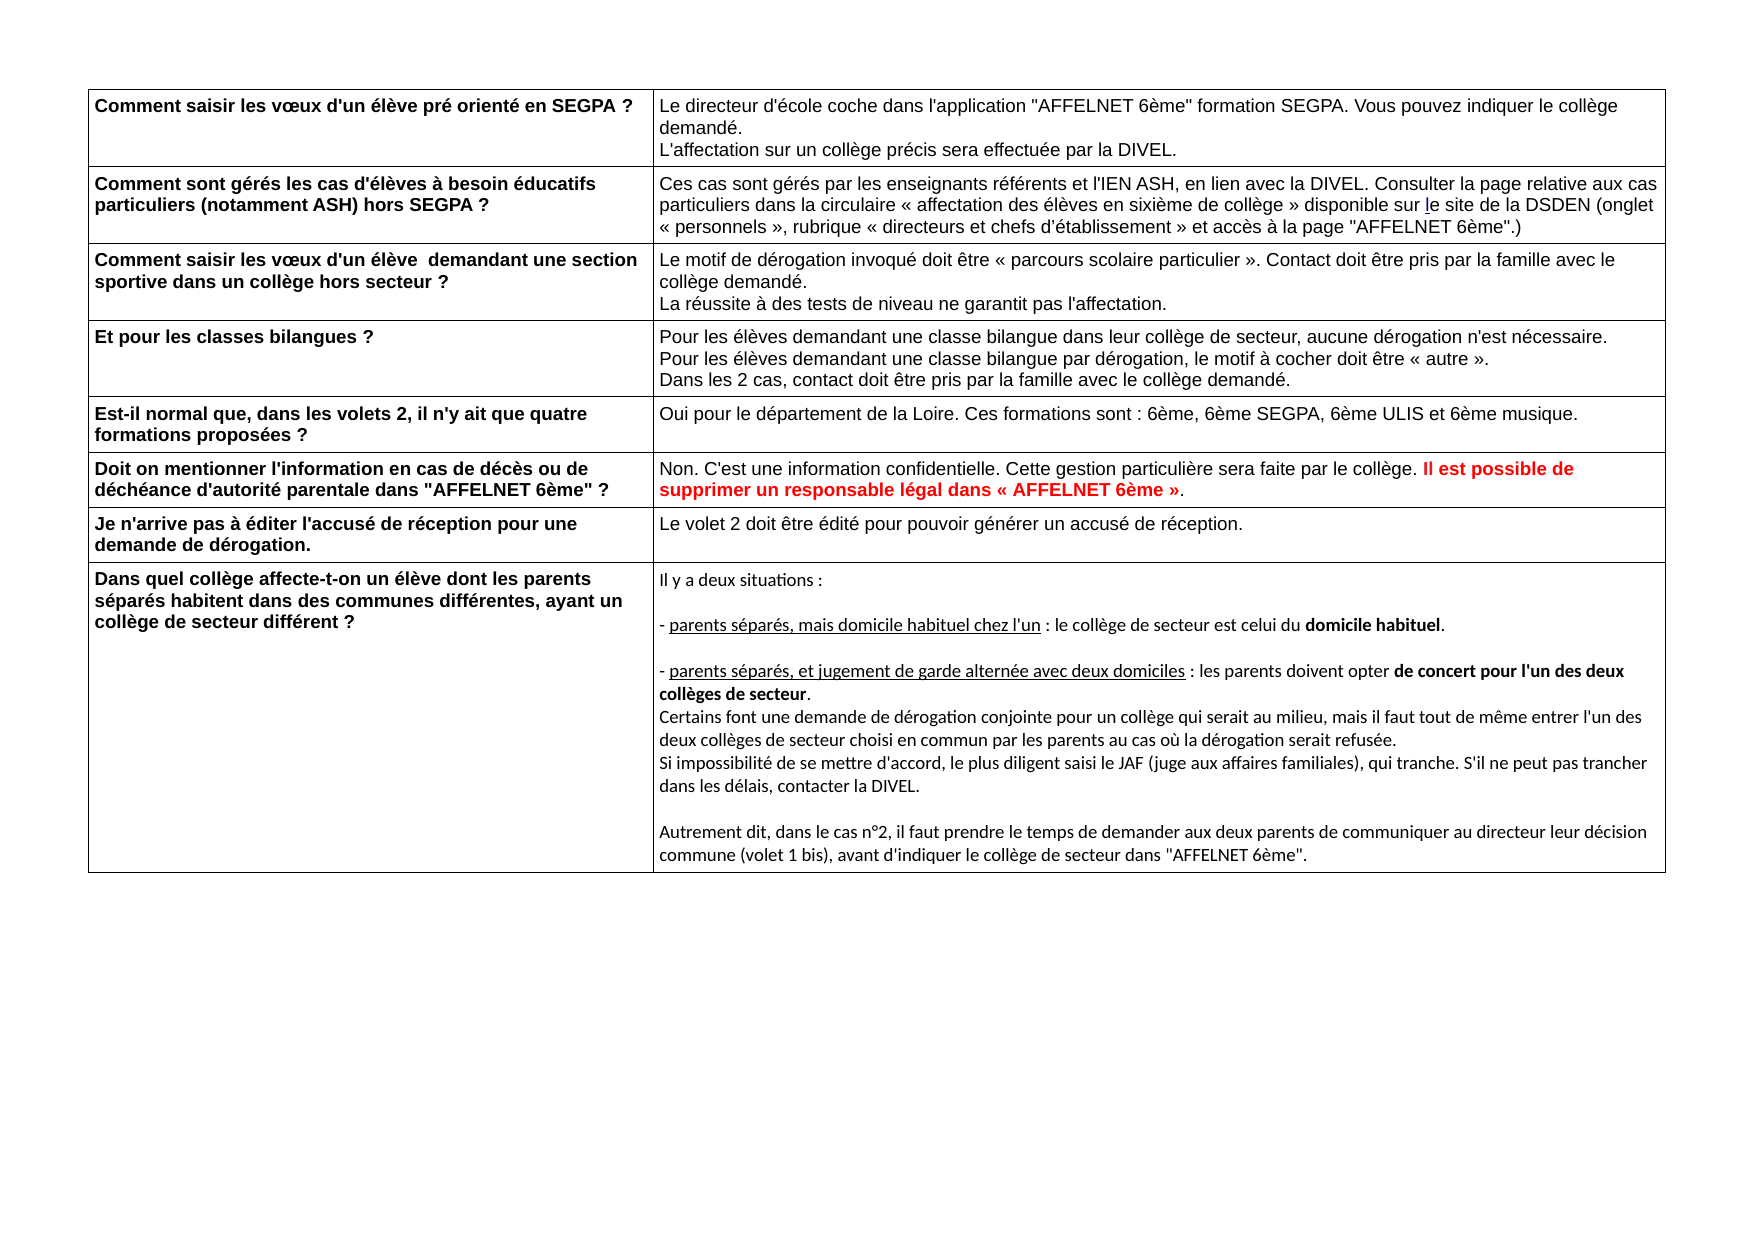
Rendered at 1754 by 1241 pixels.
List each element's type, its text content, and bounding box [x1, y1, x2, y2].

table_cell Comment saisir les vœux d'un élève pré orienté en SEGPA ? [89, 90, 653, 166]
table_cell Dans quel collège affecte-t-on un élève dont les parents séparés habitent dans des communes différentes, ayant un collège de secteur différent ? [89, 563, 653, 871]
table_cell Doit on mentionner l'information en cas de décès ou de déchéance d'autorité parentale dans "AFFELNET 6ème" ? [89, 453, 653, 506]
table_cell Comment sont gérés les cas d'élèves à besoin éducatifs particuliers (notamment ASH) hors SEGPA ? [89, 167, 653, 243]
table_cell Est-il normal que, dans les volets 2, il n'y ait que quatre formations proposées ? [89, 397, 653, 451]
table_cell Il y a deux situations : - parents séparés, mais domicile habituel chez l'un : le collège de secteur est celui du domicile habituel. - parents séparés, et jugement de garde alternée avec deux domiciles : les parents doivent opter de concert pour l'un des deux collèges de secteur. Certains font une demande de dérogation conjointe pour un collège qui serait au milieu, mais il faut tout de même entrer l'un des deux collèges de secteur choisi en commun par les parents au cas où la dérogation serait refusée. Si impossibilité de se mettre d'accord, le plus diligent saisi le JAF (juge aux affaires familiales), qui tranche. S'il ne peut pas trancher dans les délais, contacter la DIVEL. Autrement dit, dans le cas n°2, il faut prendre le temps de demander aux deux parents de communiquer au directeur leur décision commune (volet 1 bis), avant d'indiquer le collège de secteur dans "AFFELNET 6ème". [654, 563, 1665, 871]
table_cell Oui pour le département de la Loire. Ces formations sont : 6ème, 6ème SEGPA, 6ème ULIS et 6ème musique. [654, 397, 1665, 451]
table_cell Le volet 2 doit être édité pour pouvoir générer un accusé de réception. [654, 508, 1665, 562]
table_cell Comment saisir les vœux d'un élève demandant une section sportive dans un collège hors secteur ? [89, 244, 653, 319]
table_cell Le directeur d'école coche dans l'application "AFFELNET 6ème" formation SEGPA. Vous pouvez indiquer le collège demandé. L'affectation sur un collège précis sera effectuée par la DIVEL. [654, 90, 1665, 166]
table_cell Ces cas sont gérés par les enseignants référents et l'IEN ASH, en lien avec la DIVEL. Consulter la page relative aux cas particuliers dans la circulaire « affectation des élèves en sixième de collège » disponible sur le site de la DSDEN (onglet « personnels », rubrique « directeurs et chefs d’établissement » et accès à la page "AFFELNET 6ème".) [654, 167, 1665, 243]
table_cell Non. C'est une information confidentielle. Cette gestion particulière sera faite par le collège. Il est possible de supprimer un responsable légal dans « AFFELNET 6ème ». [654, 453, 1665, 506]
table_cell Le motif de dérogation invoqué doit être « parcours scolaire particulier ». Contact doit être pris par la famille avec le collège demandé. La réussite à des tests de niveau ne garantit pas l'affectation. [654, 244, 1665, 319]
table_cell Je n'arrive pas à éditer l'accusé de réception pour une demande de dérogation. [89, 508, 653, 562]
table_cell Pour les élèves demandant une classe bilangue dans leur collège de secteur, aucune dérogation n'est nécessaire. Pour les élèves demandant une classe bilangue par dérogation, le motif à cocher doit être « autre ». Dans les 2 cas, contact doit être pris par la famille avec le collège demandé. [654, 321, 1665, 396]
table_cell Et pour les classes bilangues ? [89, 321, 653, 396]
